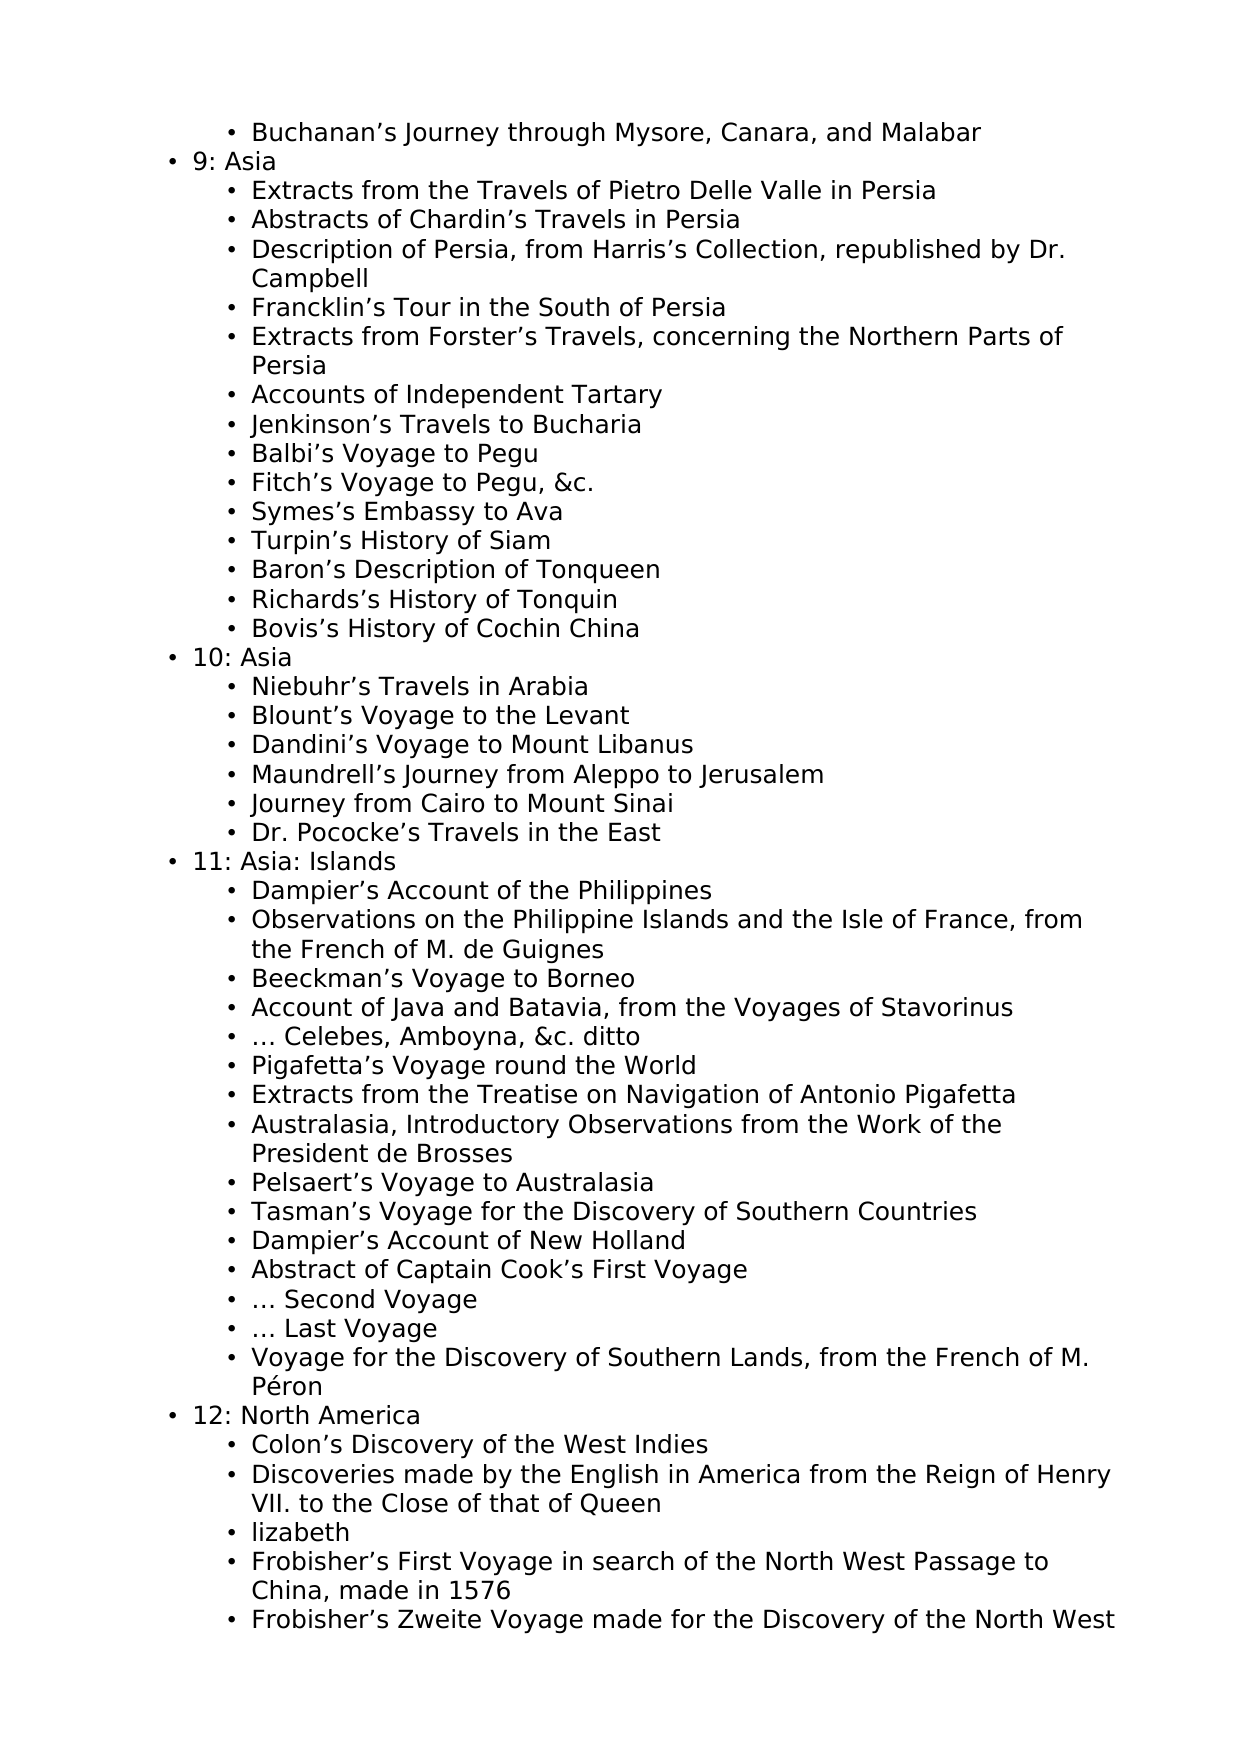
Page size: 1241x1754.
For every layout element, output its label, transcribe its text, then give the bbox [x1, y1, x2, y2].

list 9: Asia [177, 147, 1122, 176]
list Abstracts of Chardin’s Travels in Persia [236, 206, 1122, 235]
list Jenkinson’s Travels to Bucharia [236, 410, 1122, 439]
list Turpin’s History of Siam [236, 526, 1122, 556]
list Frobisher’s Zweite Voyage made for the Discovery of the North West [236, 1606, 1122, 1635]
list … Second Voyage [236, 1285, 1122, 1314]
list Dr. Pococke’s Travels in the East [236, 818, 1122, 847]
list Bovis’s History of Cochin China [236, 614, 1122, 643]
list Francklin’s Tour in the South of Persia [236, 293, 1122, 322]
list Journey from Cairo to Mount Sinai [236, 789, 1122, 818]
list lizabeth [236, 1518, 1122, 1547]
list Richards’s History of Tonquin [236, 585, 1122, 614]
list Fitch’s Voyage to Pegu, &c. [236, 468, 1122, 497]
list Extracts from the Treatise on Navigation of Antonio Pigafetta [236, 1081, 1122, 1110]
list Account of Java and Batavia, from the Voyages of Stavorinus [236, 993, 1122, 1022]
list Pelsaert’s Voyage to Australasia [236, 1168, 1122, 1197]
list 10: Asia [177, 643, 1122, 672]
list Baron’s Description of Tonqueen [236, 556, 1122, 585]
list Voyage for the Discovery of Southern Lands, from the French of M. Péron [236, 1343, 1122, 1401]
list Extracts from the Travels of Pietro Delle Valle in Persia [236, 176, 1122, 206]
list Dampier’s Account of New Holland [236, 1226, 1122, 1256]
list Accounts of Independent Tartary [236, 381, 1122, 410]
list Pigafetta’s Voyage round the World [236, 1051, 1122, 1081]
list 11: Asia: Islands [177, 847, 1122, 876]
list Australasia, Introductory Observations from the Work of the President de Brosses [236, 1110, 1122, 1168]
list Symes’s Embassy to Ava [236, 497, 1122, 526]
list Blount’s Voyage to the Levant [236, 701, 1122, 731]
list Buchanan’s Journey through Mysore, Canara, and Malabar [236, 118, 1122, 147]
list Balbi’s Voyage to Pegu [236, 439, 1122, 468]
list 12: North America [177, 1401, 1122, 1431]
list Dandini’s Voyage to Mount Libanus [236, 731, 1122, 760]
list Tasman’s Voyage for the Discovery of Southern Countries [236, 1197, 1122, 1226]
list Dampier’s Account of the Philippines [236, 876, 1122, 906]
list Extracts from Forster’s Travels, concerning the Northern Parts of Persia [236, 322, 1122, 381]
list Maundrell’s Journey from Aleppo to Jerusalem [236, 760, 1122, 789]
list Niebuhr’s Travels in Arabia [236, 672, 1122, 701]
list Discoveries made by the English in America from the Reign of Henry VII. to the Close of that of Queen [236, 1460, 1122, 1518]
list Beeckman’s Voyage to Borneo [236, 964, 1122, 993]
list Observations on the Philippine Islands and the Isle of France, from the French of M. de Guignes [236, 906, 1122, 964]
list Colon’s Discovery of the West Indies [236, 1431, 1122, 1460]
list Description of Persia, from Harris’s Collection, republished by Dr. Campbell [236, 235, 1122, 293]
list Abstract of Captain Cook’s First Voyage [236, 1256, 1122, 1285]
list … Last Voyage [236, 1314, 1122, 1343]
list Frobisher’s First Voyage in search of the North West Passage to China, made in 1576 [236, 1547, 1122, 1606]
list … Celebes, Amboyna, &c. ditto [236, 1022, 1122, 1051]
